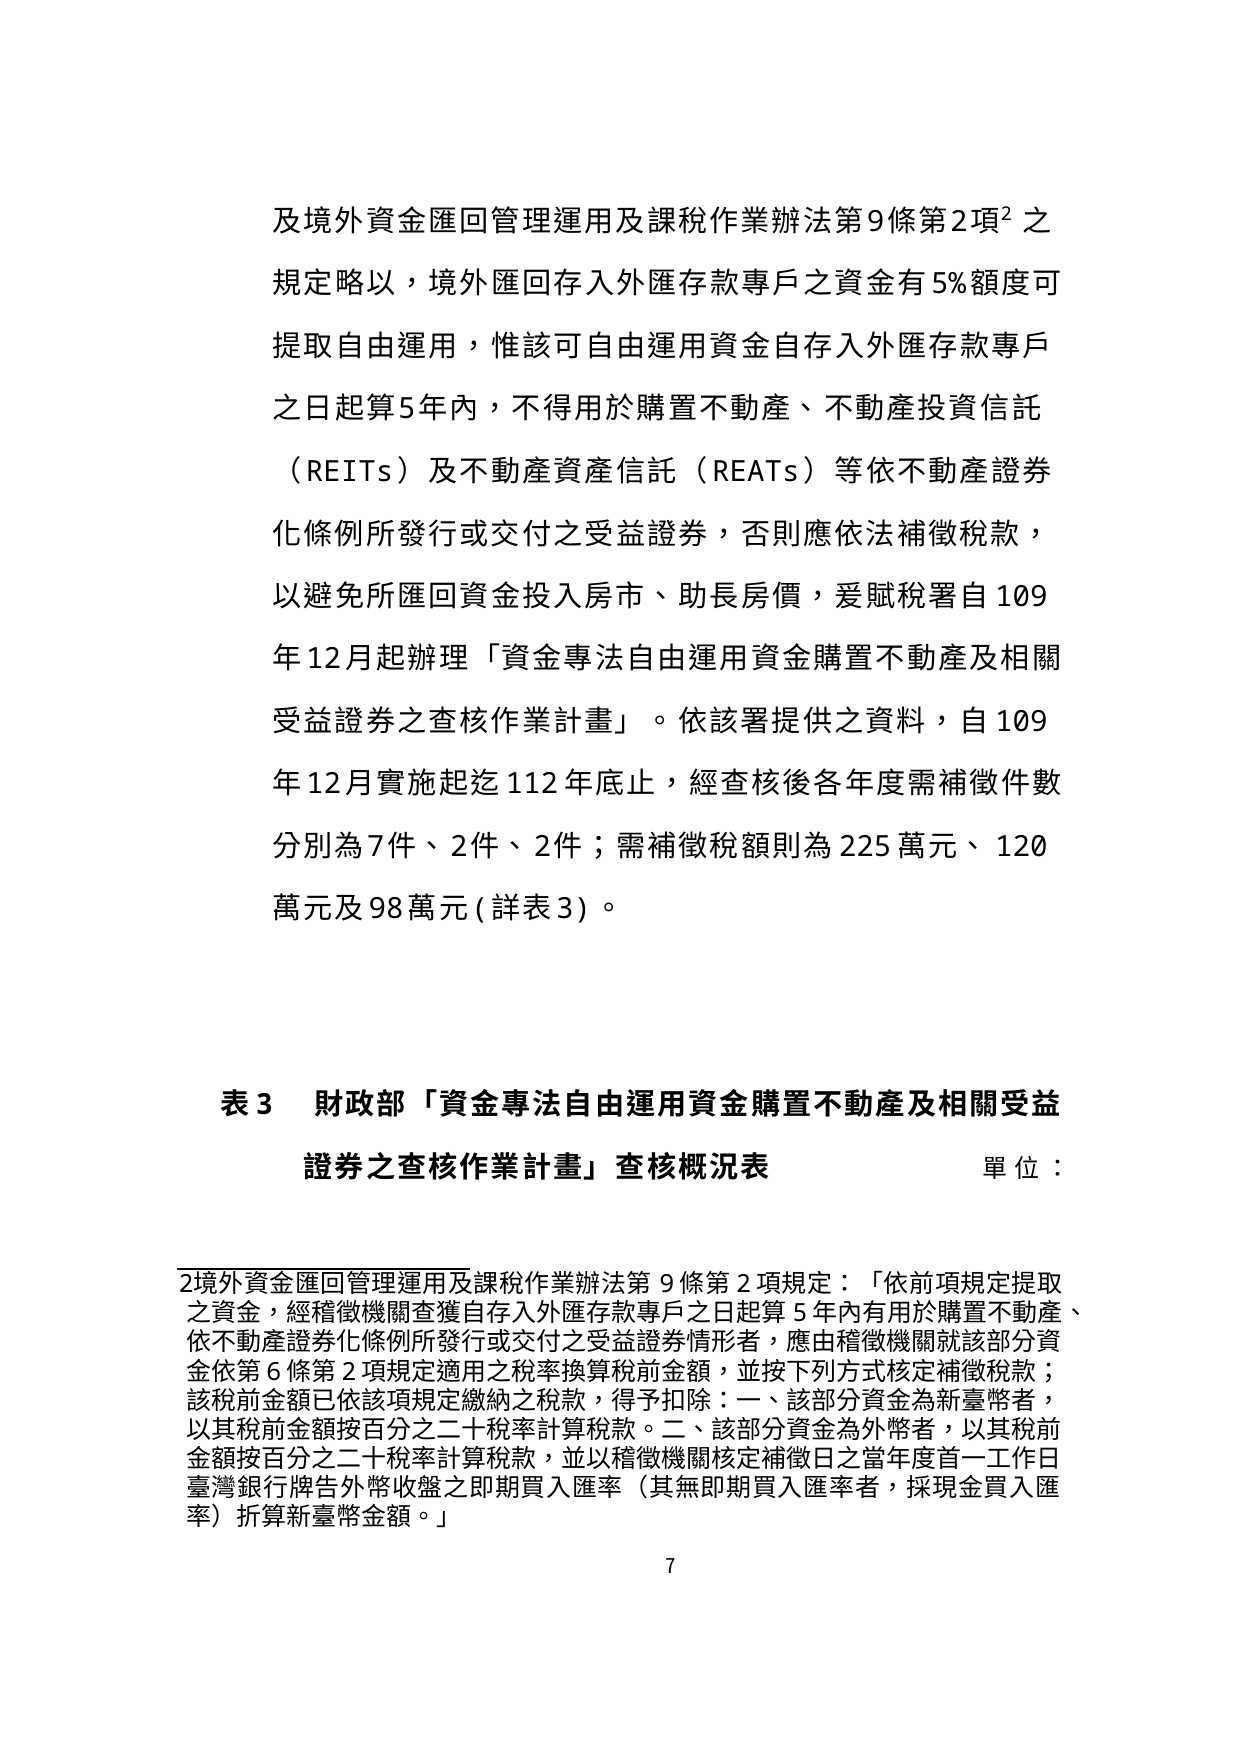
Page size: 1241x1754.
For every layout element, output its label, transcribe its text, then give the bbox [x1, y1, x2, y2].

text 表3 財政部「資金專法自由運用資金購置不動產及相關受益證券之查核作業計畫」查核概況表 單位：件；新臺幣萬元 [215, 1060, 1063, 1185]
text 為因應中美貿易爭端等國際諸多不確定因素，境外資金匯回管理運用及課稅條例(以下簡稱資金專法)於108年7月24日制定公布，以引導臺商回臺投資及誠實申報所得，並於同年8月15日施行。依資金專法第6條第1項第2款及境外資金匯回管理運用及課稅作業辦法第9條第2項之規定略以，境外匯回存入外匯存款專戶之資金有5%額度可提取自由運用，惟該可自由運用資金自存入外匯存款專戶之日起算5年內，不得用於購置不動產、不動產投資信託（REITs）及不動產資產信託（REATs）等依不動產證券化條例所發行或交付之受益證券，否則應依法補徵稅款，以避免所匯回資金投入房市、助長房價，爰賦稅署自109年12月起辦理「資金專法自由運用資金購置不動產及相關受益證券之查核作業計畫」。依該署提供之資料，自109年12月實施起迄112年底止，經查核後各年度需補徵件數分別為7件、2件、2件；需補徵稅額則為225萬元、120萬元及98萬元(詳表3)。 [266, 177, 1063, 927]
text 境外資金匯回管理運用及課稅作業辦法第9條第2項規定：「依前項規定提取之資金，經稽徵機關查獲自存入外匯存款專戶之日起算5年內有用於購置不動產、依不動產證券化條例所發行或交付之受益證券情形者，應由稽徵機關就該部分資金依第6條第2項規定適用之稅率換算稅前金額，並按下列方式核定補徵稅款；該稅前金額已依該項規定繳納之稅款，得予扣除：一、該部分資金為新臺幣者，以其稅前金額按百分之二十稅率計算稅款。二、該部分資金為外幣者，以其稅前金額按百分之二十稅率計算稅款，並以稽徵機關核定補徵日之當年度首一工作日臺灣銀行牌告外幣收盤之即期買入匯率（其無即期買入匯率者，採現金買入匯率）折算新臺幣金額。」 [178, 1269, 1063, 1532]
